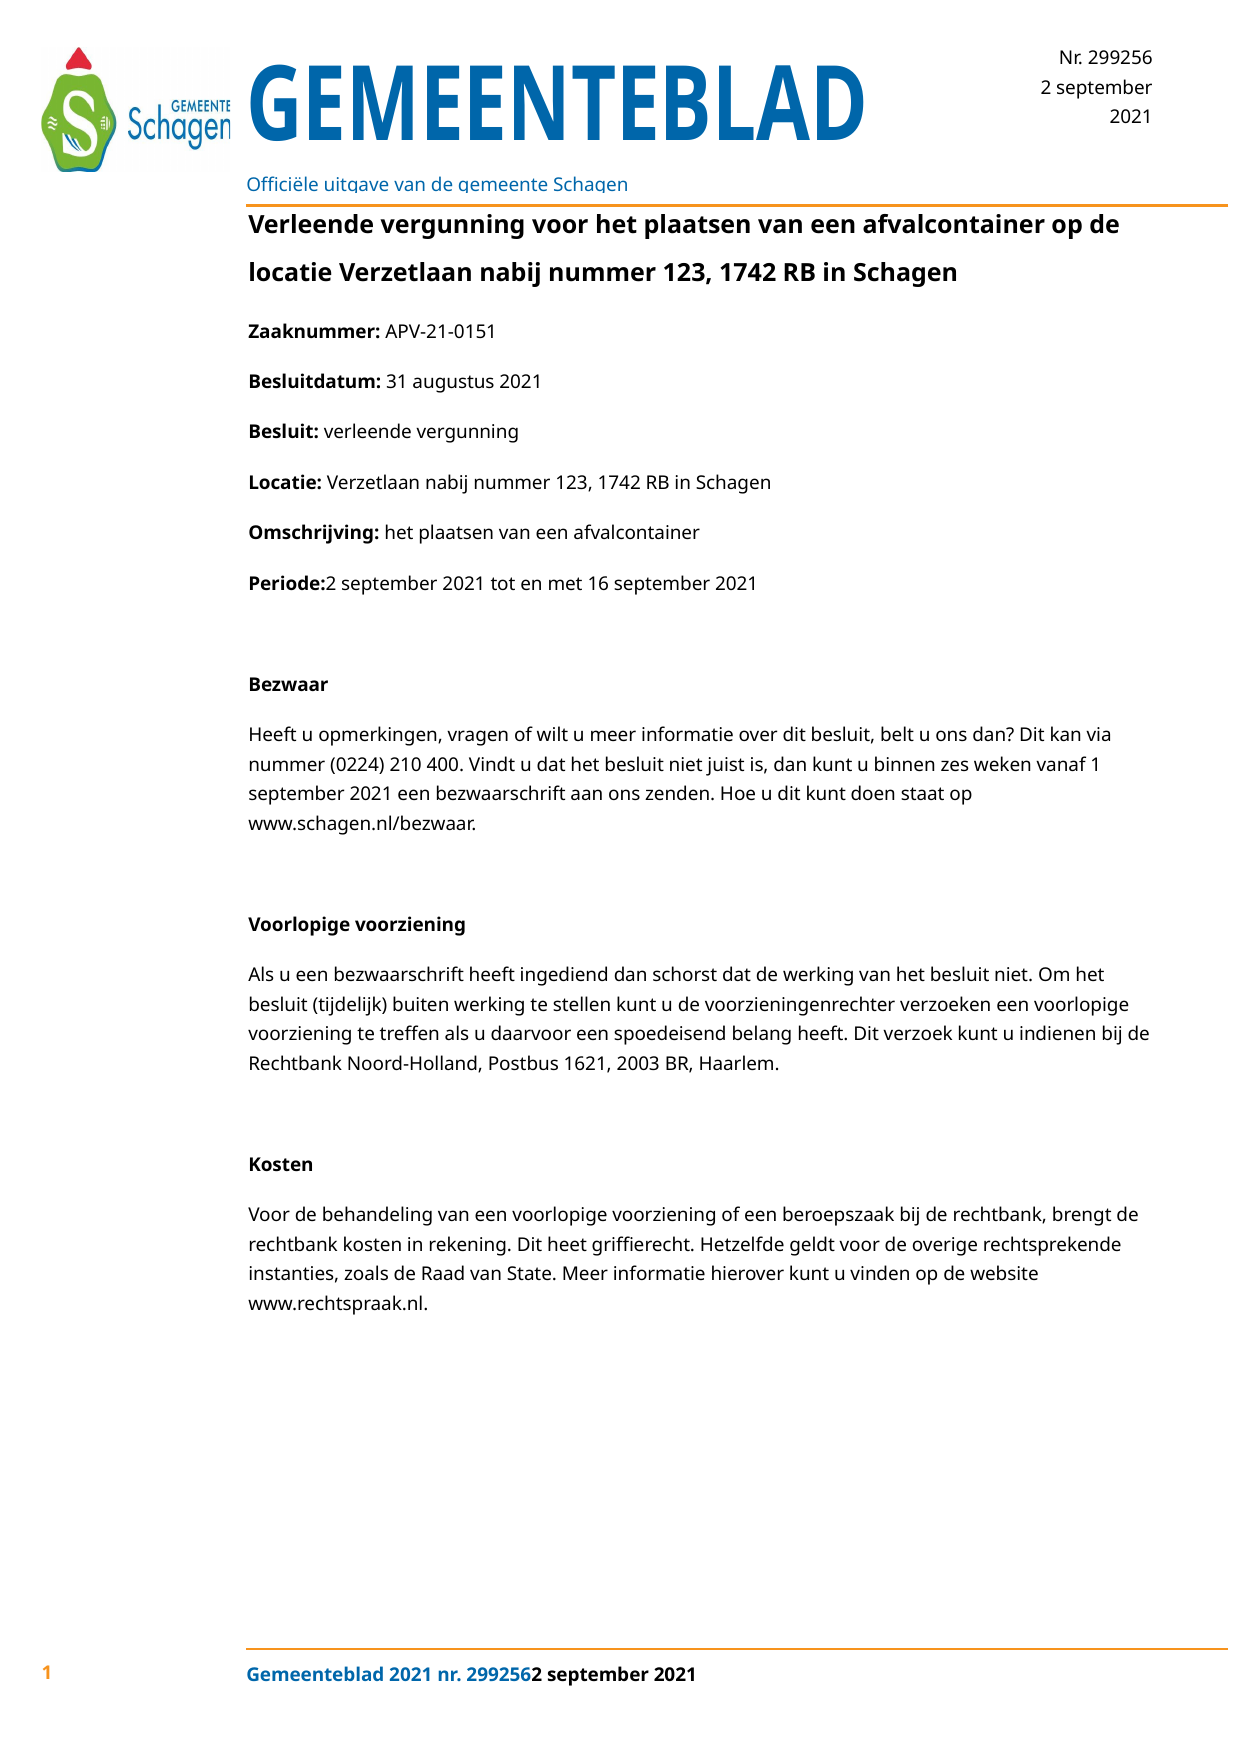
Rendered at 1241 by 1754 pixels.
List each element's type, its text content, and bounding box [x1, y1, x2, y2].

text Voorlopige voorziening [248, 911, 1152, 937]
text Kosten [248, 1151, 1152, 1177]
text Heeft u opmerkingen, vragen of wilt u meer informatie over dit besluit, belt u ons dan? Dit kan via nummer (0224) 210 400. Vindt u dat het besluit niet juist is, dan kunt u binnen zes weken vanaf 1 september 2021 een bezwaarschrift aan ons zenden. Hoe u dit kunt doen staat op www.schagen.nl/bezwaar. [248, 721, 1152, 836]
text Zaaknummer: APV-21-0151 [248, 318, 1152, 344]
text Locatie: Verzetlaan nabij nummer 123, 1742 RB in Schagen [248, 469, 1152, 495]
text Besluit: verleende vergunning [248, 419, 1152, 444]
picture [41, 47, 231, 172]
text Periode:2 september 2021 tot en met 16 september 2021 [248, 570, 1152, 596]
text Verleende vergunning voor het plaatsen van een afvalcontainer op de locatie Verzetlaan nabij nummer 123, 1742 RB in Schagen [248, 207, 1152, 288]
text Voor de behandeling van een voorlopige voorziening of een beroepszaak bij de rechtbank, brengt de rechtbank kosten in rekening. Dit heet griffierecht. Hetzelfde geldt voor de overige rechtsprekende instanties, zoals de Raad van State. Meer informatie hierover kunt u vinden op de website www.rechtspraak.nl. [248, 1201, 1152, 1316]
text Bezwaar [248, 671, 1152, 697]
text Besluitdatum: 31 augustus 2021 [248, 368, 1152, 394]
text Omschrijving: het plaatsen van een afvalcontainer [248, 519, 1152, 545]
text Als u een bezwaarschrift heeft ingediend dan schorst dat de werking van het besluit niet. Om het besluit (tijdelijk) buiten werking te stellen kunt u de voorzieningenrechter verzoeken een voorlopige voorziening te treffen als u daarvoor een spoedeisend belang heeft. Dit verzoek kunt u indienen bij de Rechtbank Noord-Holland, Postbus 1621, 2003 BR, Haarlem. [248, 961, 1152, 1076]
